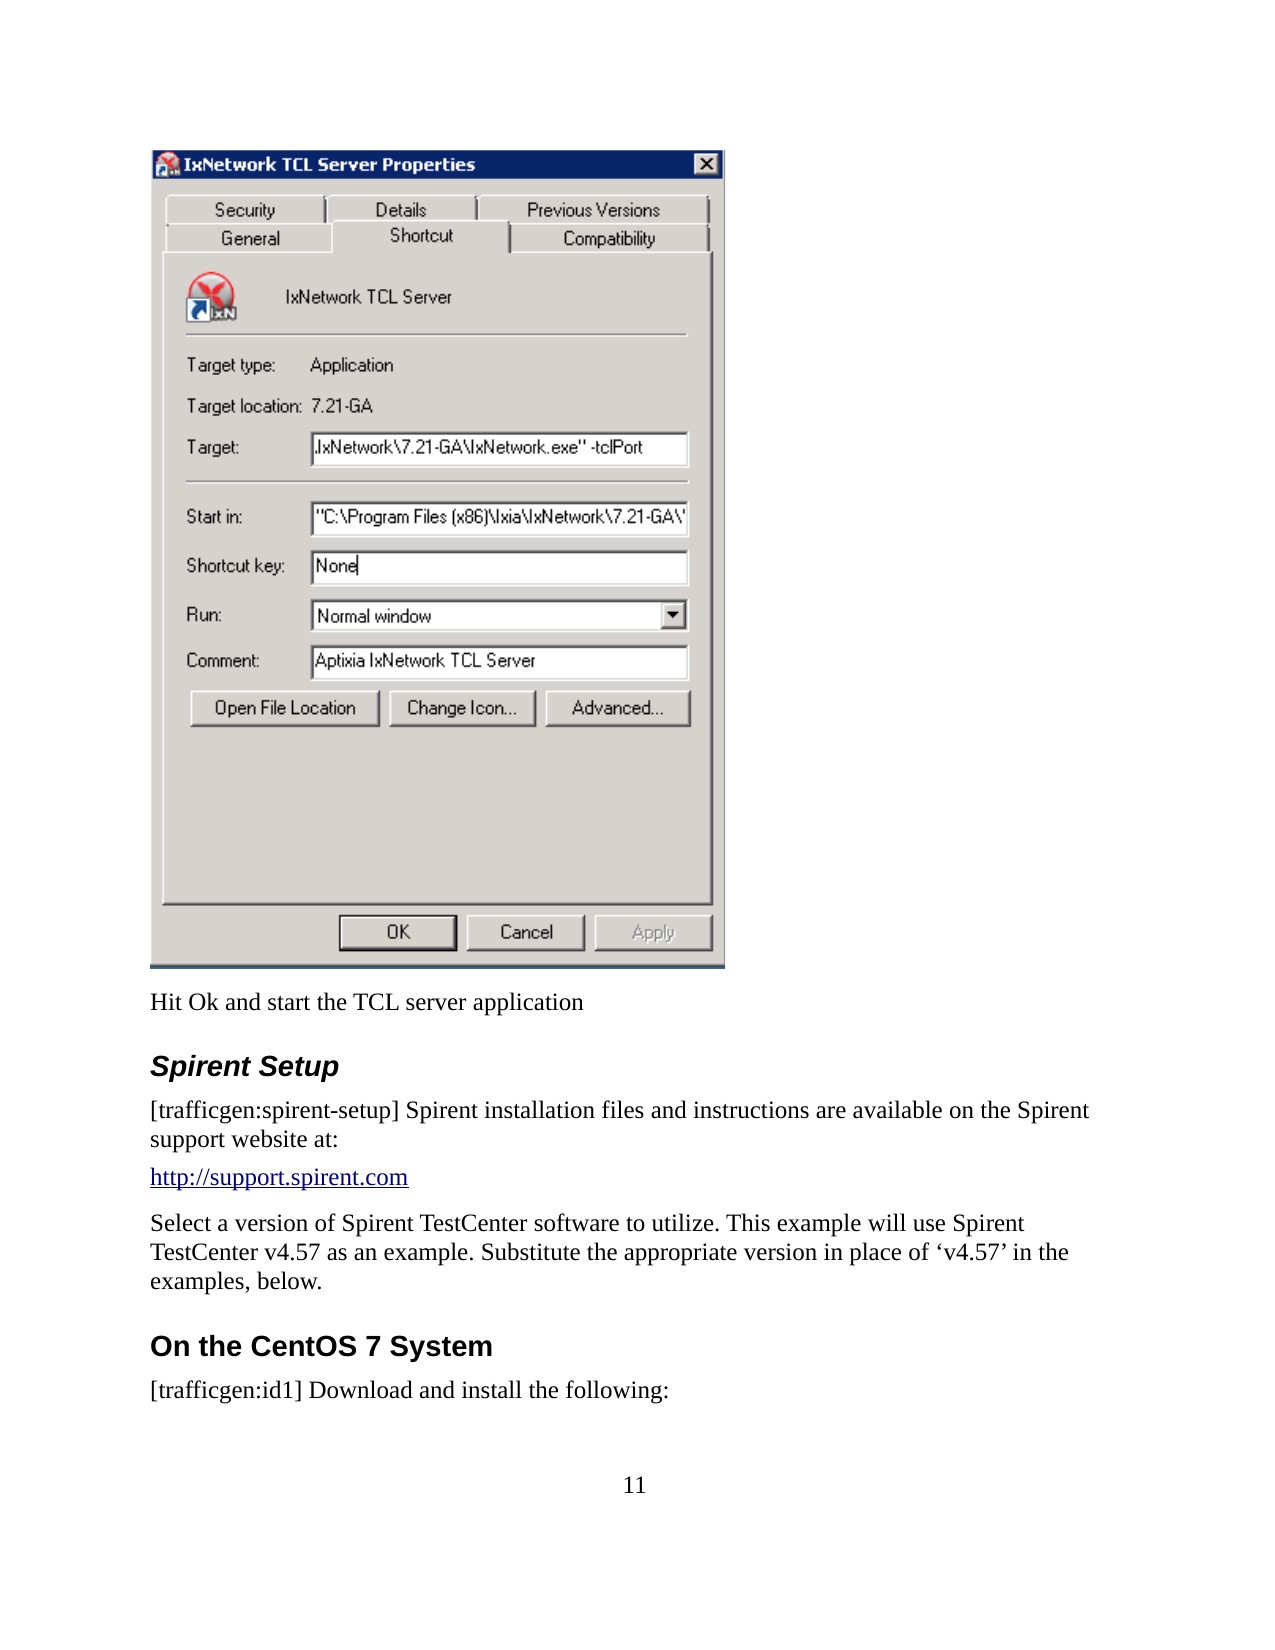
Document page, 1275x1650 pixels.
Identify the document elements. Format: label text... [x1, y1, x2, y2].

text Hit Ok and start the TCL server application [150, 987, 1125, 1015]
subtitle On the CentOS 7 System [150, 1329, 1125, 1362]
text http://support.spirent.com [150, 1162, 1125, 1191]
text [trafficgen:id1] Download and install the following: [150, 1375, 1125, 1403]
picture [150, 150, 725, 969]
text Select a version of Spirent TestCenter software to utilize. This example will use Spirent TestCenter v4.57 as an example. Substitute the appropriate version in place of ‘v4.57’ in the examples, below. [150, 1208, 1125, 1295]
text [trafficgen:spirent-setup] Spirent installation files and instructions are available on the Spirent support website at: [150, 1095, 1125, 1153]
subtitle Spirent Setup [150, 1049, 1125, 1083]
